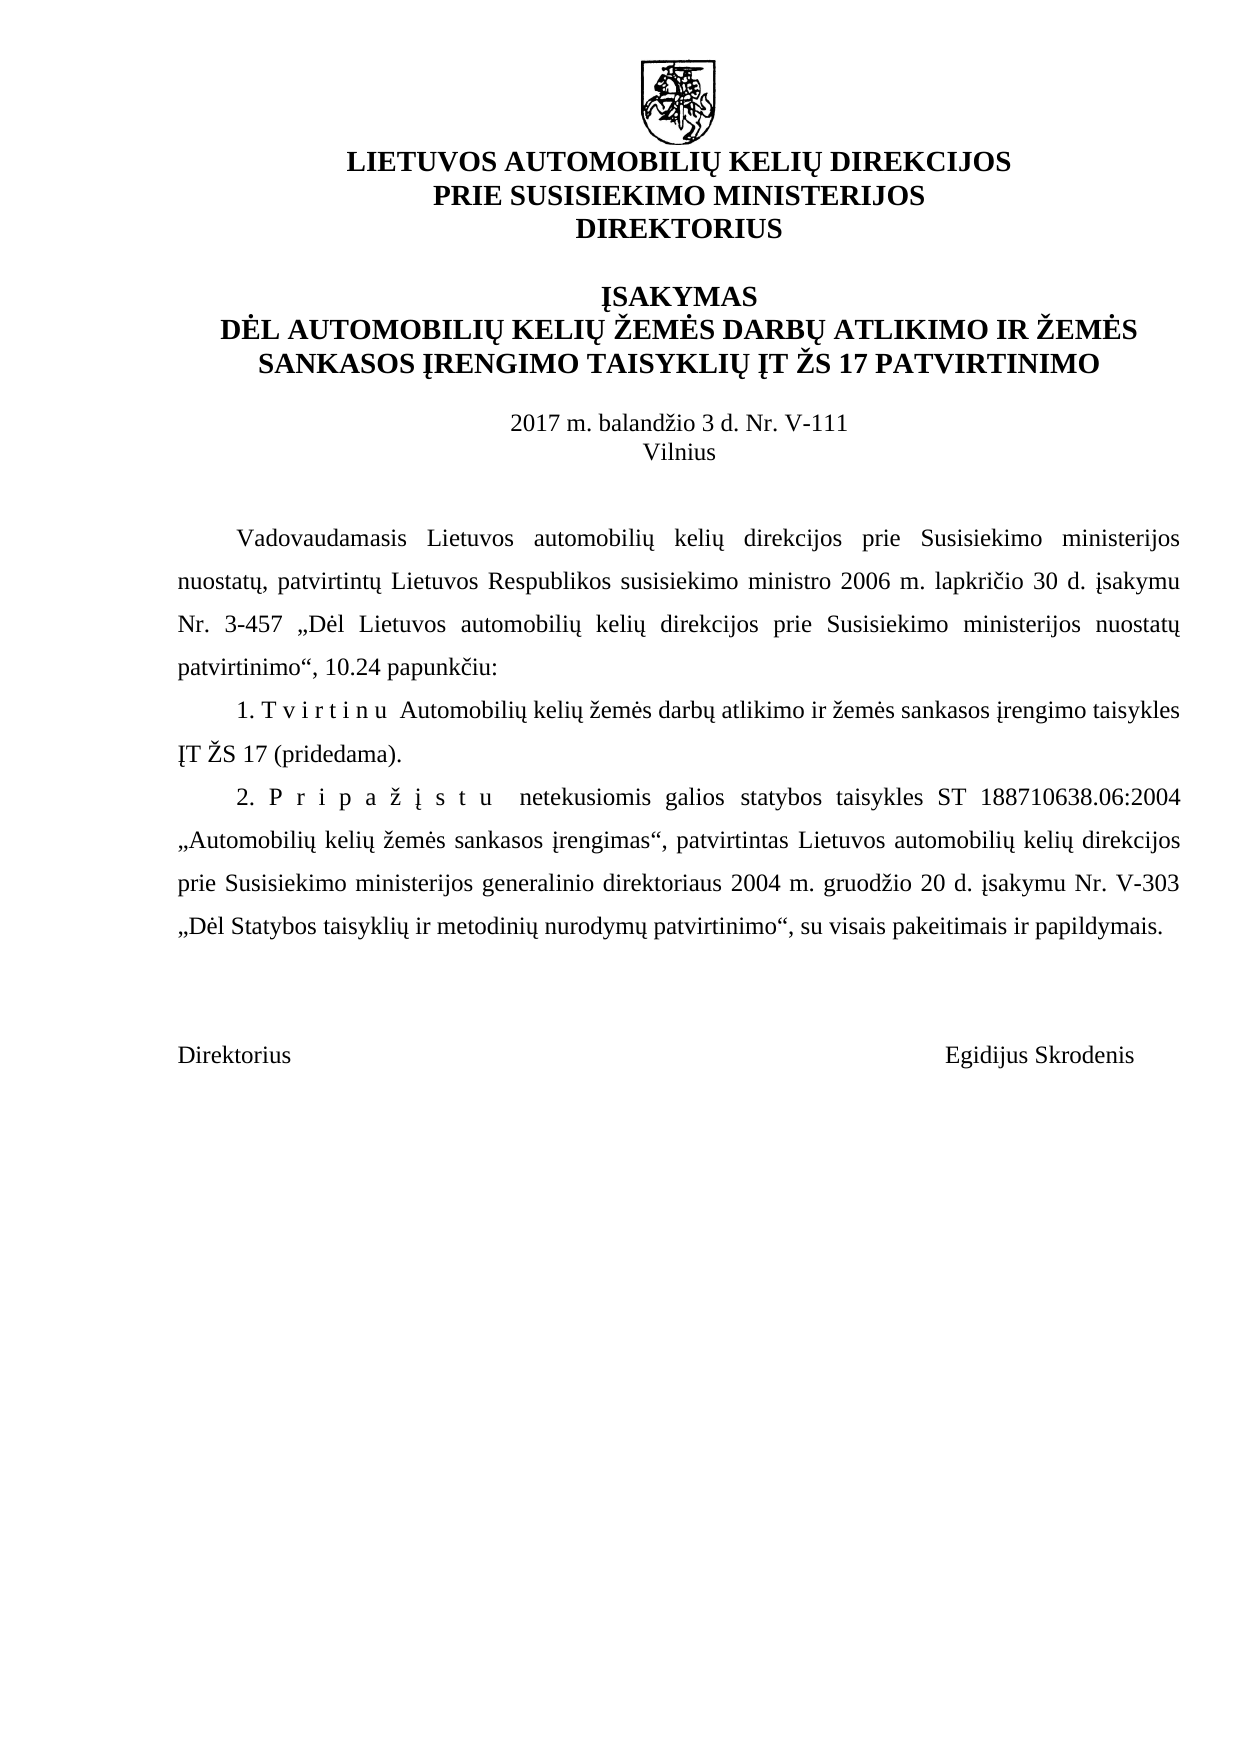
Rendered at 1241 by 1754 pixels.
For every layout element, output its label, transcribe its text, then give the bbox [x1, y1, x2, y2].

text Direktorius Egidijus Skrodenis [177, 1041, 1181, 1069]
text PRIE SUSISIEKIMO MINISTERIJOS [177, 178, 1181, 212]
text ĮSAKYMAS [177, 279, 1181, 312]
text 1. T v i r t i n u Automobilių kelių žemės darbų atlikimo ir žemės sankasos įrengimo taisykles ĮT ŽS 17 (pridedama). [177, 696, 1181, 767]
text Vilnius [177, 437, 1181, 466]
text 2. P r i p a ž į s t u netekusiomis galios statybos taisykles ST 188710638.06:2004 „Automobilių kelių žemės sankasos įrengimas“, patvirtintas Lietuvos automobilių kelių direkcijos prie Susisiekimo ministerijos generalinio direktoriaus 2004 m. gruodžio 20 d. įsakymu Nr. V-303 „Dėl Statybos taisyklių ir metodinių nurodymų patvirtinimo“, su visais pakeitimais ir papildymais. [177, 782, 1181, 940]
text 2017 m. balandžio 3 d. Nr. V-111 [177, 408, 1181, 437]
text DIREKTORIUS [177, 212, 1181, 245]
text Vadovaudamasis Lietuvos automobilių kelių direkcijos prie Susisiekimo ministerijos nuostatų, patvirtintų Lietuvos Respublikos susisiekimo ministro 2006 m. lapkričio 30 d. įsakymu Nr. 3-457 „Dėl Lietuvos automobilių kelių direkcijos prie Susisiekimo ministerijos nuostatų patvirtinimo“, 10.24 papunkčiu: [177, 523, 1181, 681]
text DĖL AUTOMOBILIŲ KELIŲ ŽEMĖS DARBŲ ATLIKIMO IR ŽEMĖS SANKASOS ĮRENGIMO TAISYKLIŲ ĮT ŽS 17 PATVIRTINIMO [177, 312, 1181, 379]
text LIETUVOS AUTOMOBILIŲ KELIŲ DIREKCIJOS [177, 144, 1181, 178]
